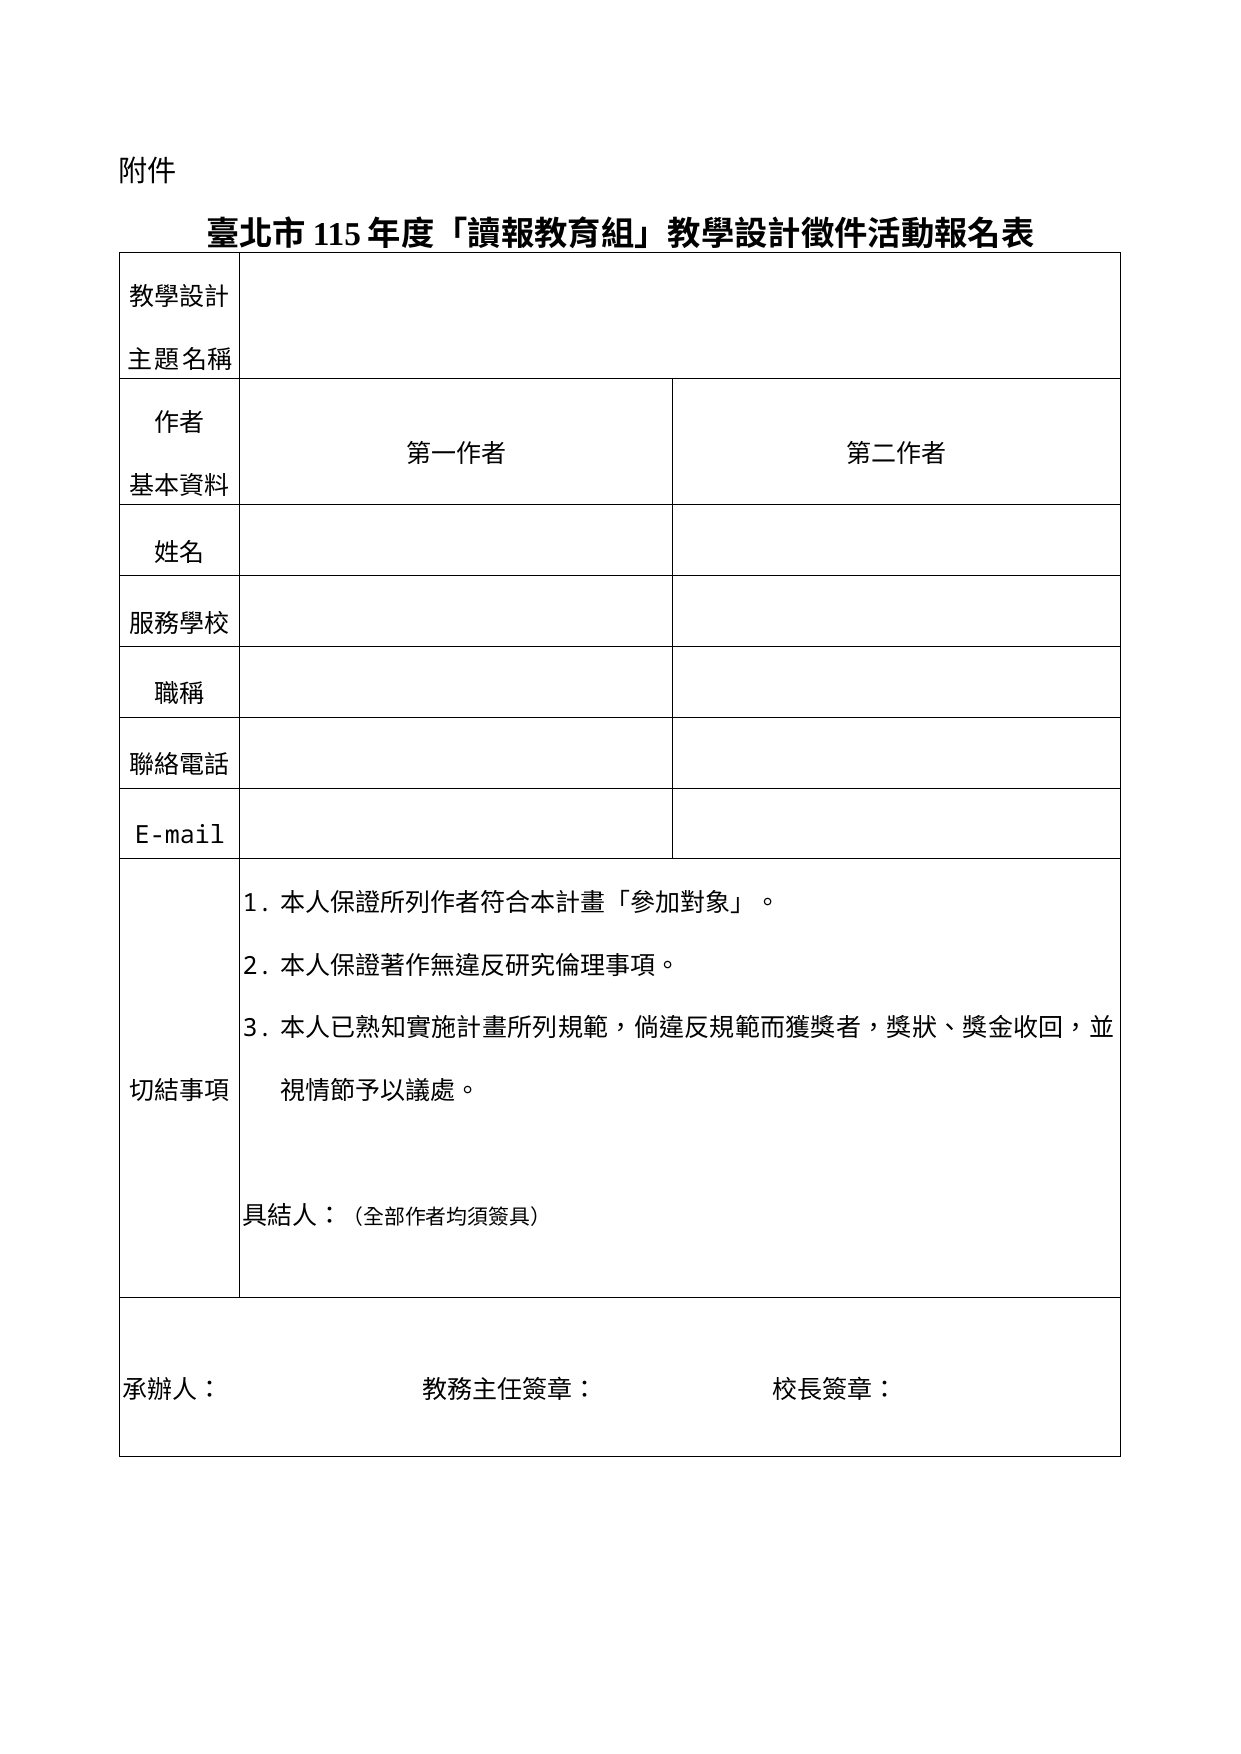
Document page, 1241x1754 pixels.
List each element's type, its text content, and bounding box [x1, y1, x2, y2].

table_cell [240, 505, 672, 575]
table_cell 第一作者 [240, 379, 672, 504]
table_cell [240, 647, 672, 717]
table_cell 第二作者 [673, 379, 1120, 504]
table_cell [673, 505, 1120, 575]
table_cell 聯絡電話 [120, 718, 239, 787]
table_header 教學設計主題名稱 [120, 253, 239, 378]
table_cell [240, 789, 672, 858]
table_cell E-mail [120, 789, 239, 858]
table_cell 姓名 [120, 505, 239, 575]
table_cell 切結事項 [120, 859, 239, 1297]
table_cell 承辦人： 教務主任簽章： 校長簽章： [120, 1298, 1120, 1456]
table_cell [673, 576, 1120, 646]
text 臺北市115年度「讀報教育組」教學設計徵件活動報名表 [118, 189, 1122, 252]
table_cell [240, 718, 672, 787]
table_cell [673, 647, 1120, 717]
table_header [240, 253, 1120, 378]
table_cell [240, 576, 672, 646]
table_cell 職稱 [120, 647, 239, 717]
table_cell 作者 基本資料 [120, 379, 239, 504]
table_cell 本人保證所列作者符合本計畫「參加對象」。 本人保證著作無違反研究倫理事項。 本人已熟知實施計畫所列規範，倘違反規範而獲獎者，獎狀、獎金收回，並視情節予以議處。 具結人：（全部作者均須簽具） [240, 859, 1120, 1297]
table_cell [673, 718, 1120, 787]
text 附件 [118, 127, 1122, 189]
table_cell [673, 789, 1120, 858]
table_cell 服務學校 [120, 576, 239, 646]
